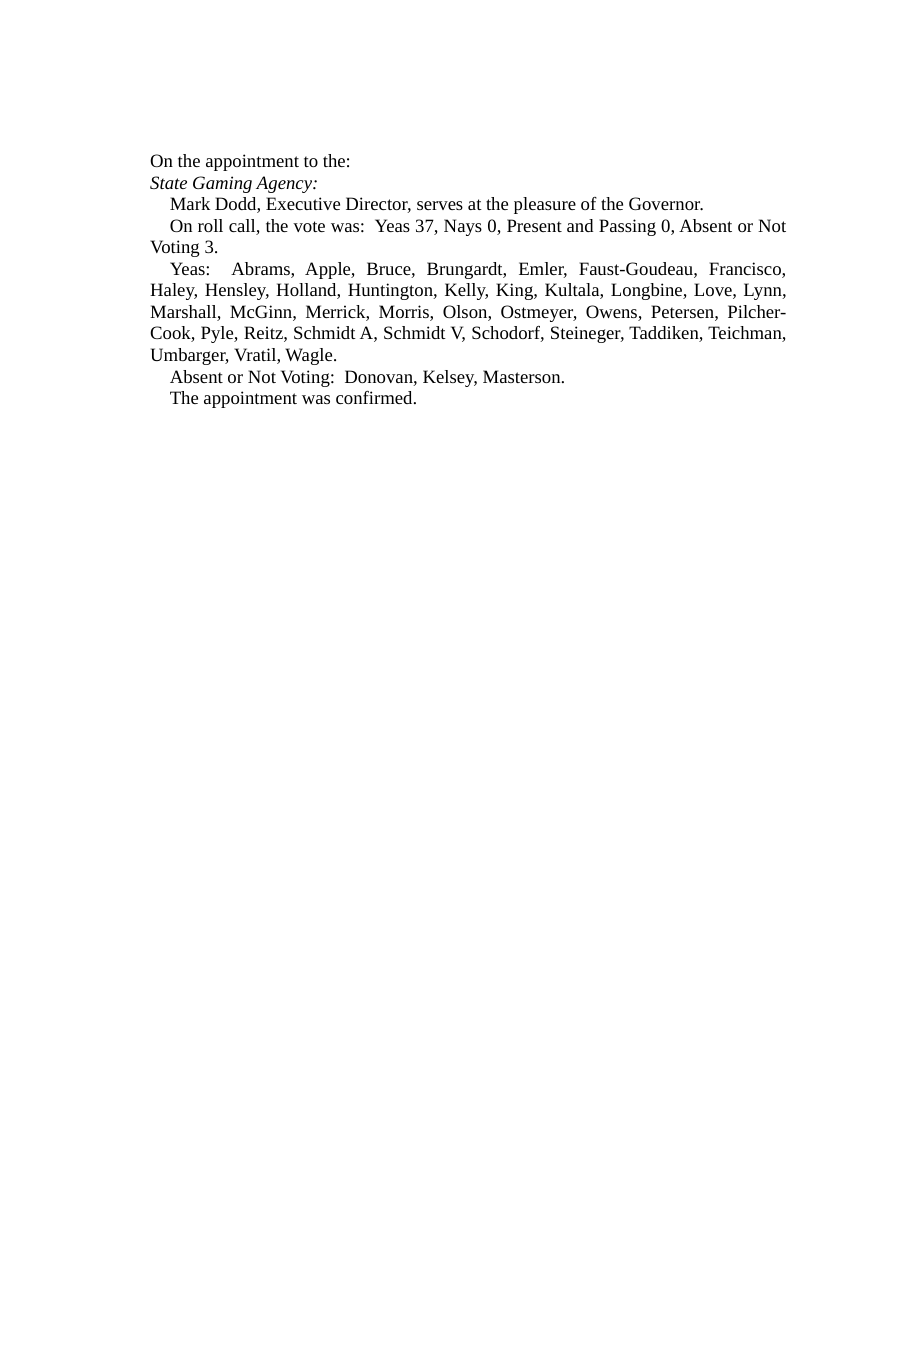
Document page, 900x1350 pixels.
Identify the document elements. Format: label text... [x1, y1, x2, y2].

text On the appointment to the: [150, 150, 787, 172]
text Yeas: Abrams, Apple, Bruce, Brungardt, Emler, Faust-Goudeau, Francisco, Haley, Hensley, Holland, Huntington, Kelly, King, Kultala, Longbine, Love, Lynn, Marshall, McGinn, Merrick, Morris, Olson, Ostmeyer, Owens, Petersen, Pilcher-Cook, Pyle, Reitz, Schmidt A, Schmidt V, Schodorf, Steineger, Taddiken, Teichman, Umbarger, Vratil, Wagle. [150, 258, 787, 366]
text State Gaming Agency: [150, 172, 787, 193]
text The appointment was confirmed. [150, 387, 787, 409]
text On roll call, the vote was: Yeas 37, Nays 0, Present and Passing 0, Absent or Not Voting 3. [150, 215, 787, 258]
text Mark Dodd, Executive Director, serves at the pleasure of the Governor. [150, 193, 787, 215]
text Absent or Not Voting: Donovan, Kelsey, Masterson. [150, 366, 787, 387]
